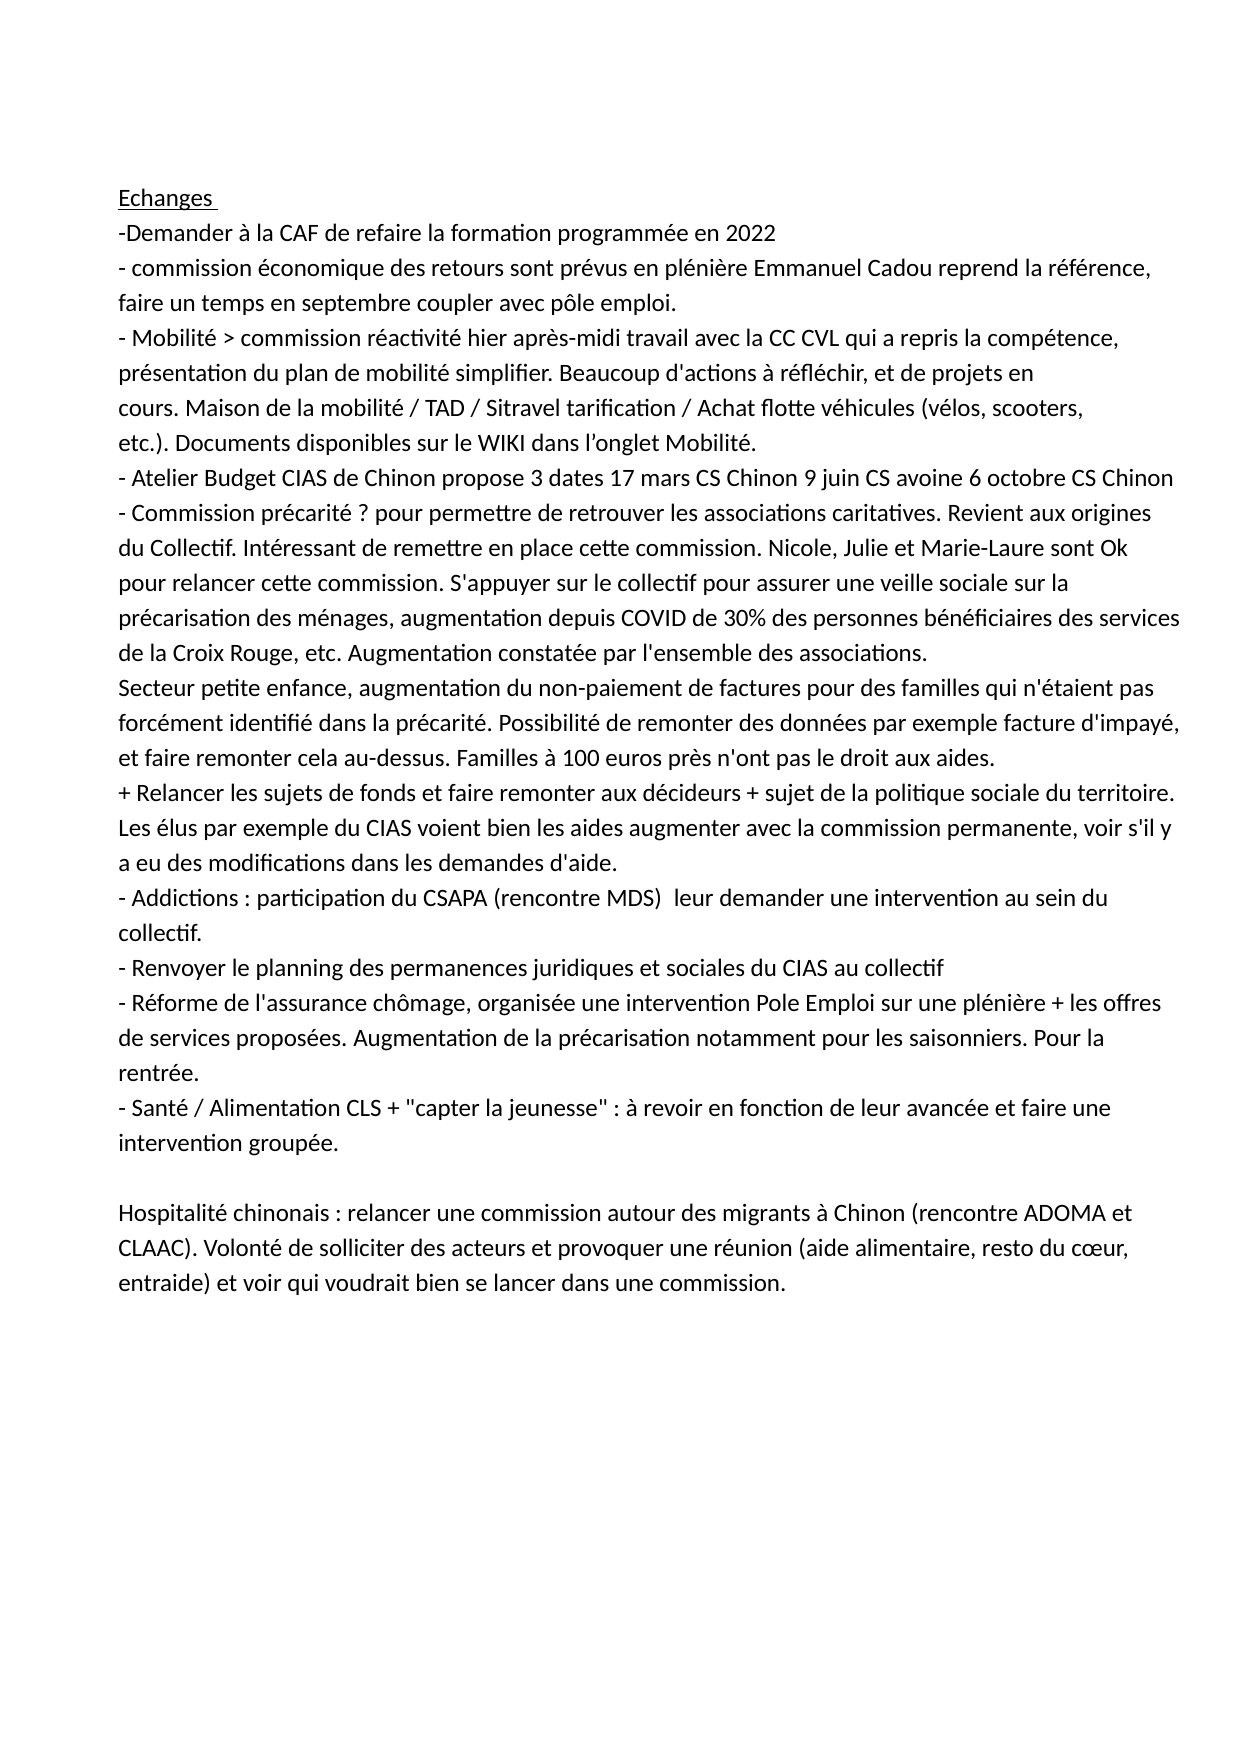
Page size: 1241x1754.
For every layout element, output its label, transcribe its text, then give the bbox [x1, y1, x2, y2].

text Echanges -Demander à la CAF de refaire la formation programmée en 2022 - commission économique des retours sont prévus en plénière Emmanuel Cadou reprend la référence, faire un temps en septembre coupler avec pôle emploi. - Mobilité > commission réactivité hier après-midi travail avec la CC CVL qui a repris la compétence, présentation du plan de mobilité simplifier. Beaucoup d'actions à réfléchir, et de projets en cours. Maison de la mobilité / TAD / Sitravel tarification / Achat flotte véhicules (vélos, scooters, etc.). Documents disponibles sur le WIKI dans l’onglet Mobilité. - Atelier Budget CIAS de Chinon propose 3 dates 17 mars CS Chinon 9 juin CS avoine 6 octobre CS Chinon - Commission précarité ? pour permettre de retrouver les associations caritatives. Revient aux origines du Collectif. Intéressant de remettre en place cette commission. Nicole, Julie et Marie-Laure sont Ok pour relancer cette commission. S'appuyer sur le collectif pour assurer une veille sociale sur la précarisation des ménages, augmentation depuis COVID de 30% des personnes bénéficiaires des services de la Croix Rouge, etc. Augmentation constatée par l'ensemble des associations. Secteur petite enfance, augmentation du non-paiement de factures pour des familles qui n'étaient pas forcément identifié dans la précarité. Possibilité de remonter des données par exemple facture d'impayé, et faire remonter cela au-dessus. Familles à 100 euros près n'ont pas le droit aux aides. + Relancer les sujets de fonds et faire remonter aux décideurs + sujet de la politique sociale du territoire. Les élus par exemple du CIAS voient bien les aides augmenter avec la commission permanente, voir s'il y a eu des modifications dans les demandes d'aide. - Addictions : participation du CSAPA (rencontre MDS) leur demander une intervention au sein du collectif. - Renvoyer le planning des permanences juridiques et sociales du CIAS au collectif - Réforme de l'assurance chômage, organisée une intervention Pole Emploi sur une plénière + les offres de services proposées. Augmentation de la précarisation notamment pour les saisonniers. Pour la rentrée. - Santé / Alimentation CLS + "capter la jeunesse" : à revoir en fonction de leur avancée et faire une intervention groupée. Hospitalité chinonais : relancer une commission autour des migrants à Chinon (rencontre ADOMA et CLAAC). Volonté de solliciter des acteurs et provoquer une réunion (aide alimentaire, resto du cœur, entraide) et voir qui voudrait bien se lancer dans une commission. [118, 148, 1181, 1298]
